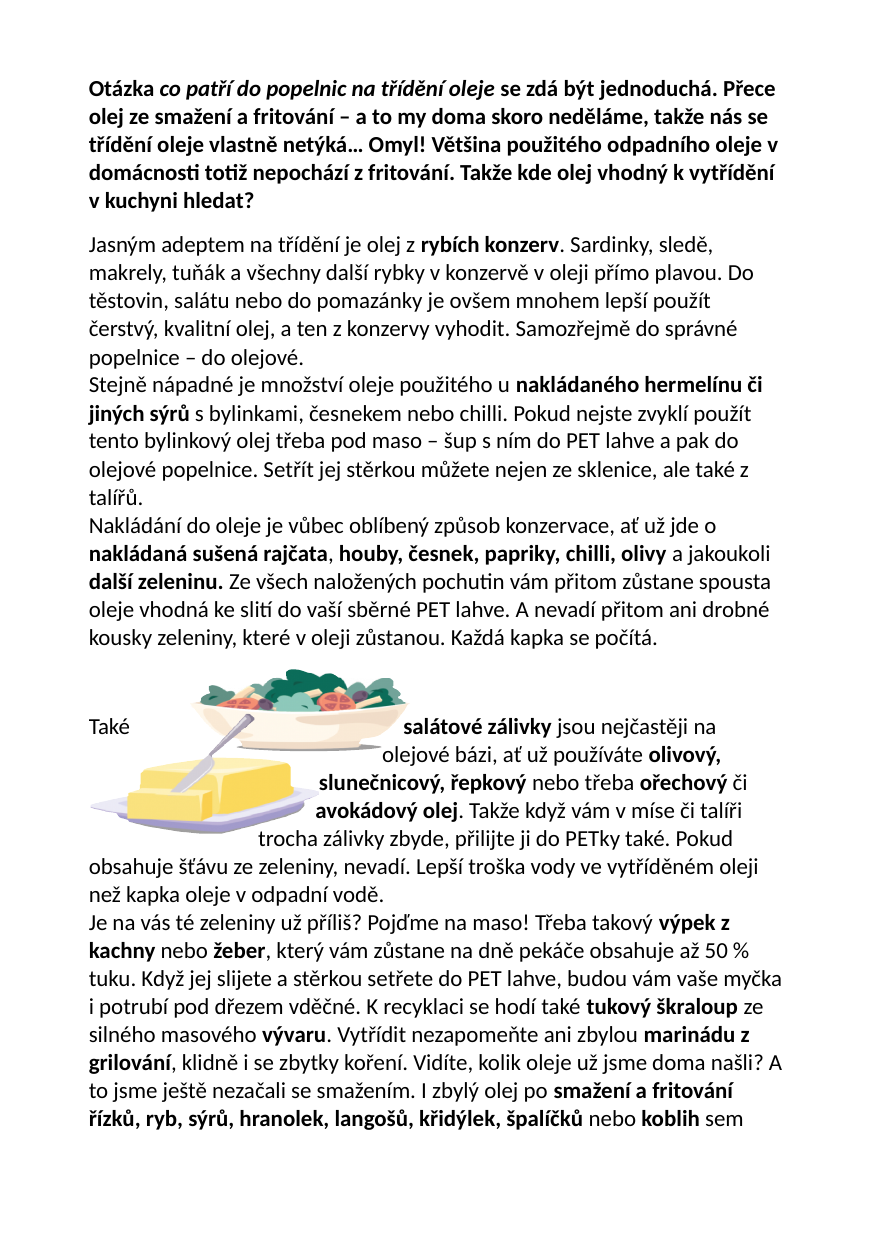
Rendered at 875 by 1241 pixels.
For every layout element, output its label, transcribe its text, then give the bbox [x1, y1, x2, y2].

text Také salátové zálivky jsou nejčastěji na olejové bázi, ať už používáte olivový, slunečnicový, řepkový nebo třeba ořechový či avokádový olej. Takže když vám v míse či talíři trocha zálivky zbyde, přilijte ji do PETky také. Pokud obsahuje šťávu ze zeleniny, nevadí. Lepší troška vody ve vytříděném oleji než kapka oleje v odpadní vodě. Je na vás té zeleniny už příliš? Pojďme na maso! Třeba takový výpek z kachny nebo žeber, který vám zůstane na dně pekáče obsahuje až 50 % tuku. Když jej slijete a stěrkou setřete do PET lahve, budou vám vaše myčka i potrubí pod dřezem vděčné. K recyklaci se hodí také tukový škraloup ze silného masového vývaru. Vytřídit nezapomeňte ani zbylou marinádu z grilování, klidně i se zbytky koření. Vidíte, kolik oleje už jsme doma našli? A to jsme ještě nezačali se smažením. I zbylý olej po smažení a fritování řízků, ryb, sýrů, hranolek, langošů, křidýlek, špalíčků nebo koblih sem [88, 712, 786, 1132]
text Jasným adeptem na třídění je olej z rybích konzerv. Sardinky, sledě, makrely, tuňák a všechny další rybky v konzervě v oleji přímo plavou. Do těstovin, salátu nebo do pomazánky je ovšem mnohem lepší použít čerstvý, kvalitní olej, a ten z konzervy vyhodit. Samozřejmě do správné popelnice – do olejové. Stejně nápadné je množství oleje použitého u nakládaného hermelínu či jiných sýrů s bylinkami, česnekem nebo chilli. Pokud nejste zvyklí použít tento bylinkový olej třeba pod maso – šup s ním do PET lahve a pak do olejové popelnice. Setřít jej stěrkou můžete nejen ze sklenice, ale také z talířů. Nakládání do oleje je vůbec oblíbený způsob konzervace, ať už jde o nakládaná sušená rajčata, houby, česnek, papriky, chilli, olivy a jakoukoli další zeleninu. Ze všech naložených pochutin vám přitom zůstane spousta oleje vhodná ke slití do vaší sběrné PET lahve. A nevadí přitom ani drobné kousky zeleniny, které v oleji zůstanou. Každá kapka se počítá. [88, 231, 786, 651]
text Otázka co patří do popelnic na třídění oleje se zdá být jednoduchá. Přece olej ze smažení a fritování – a to my doma skoro neděláme, takže nás se třídění oleje vlastně netýká… Omyl! Většina použitého odpadního oleje v domácnosti totiž nepochází z fritování. Takže kde olej vhodný k vytřídění v kuchyni hledat? [88, 74, 786, 214]
